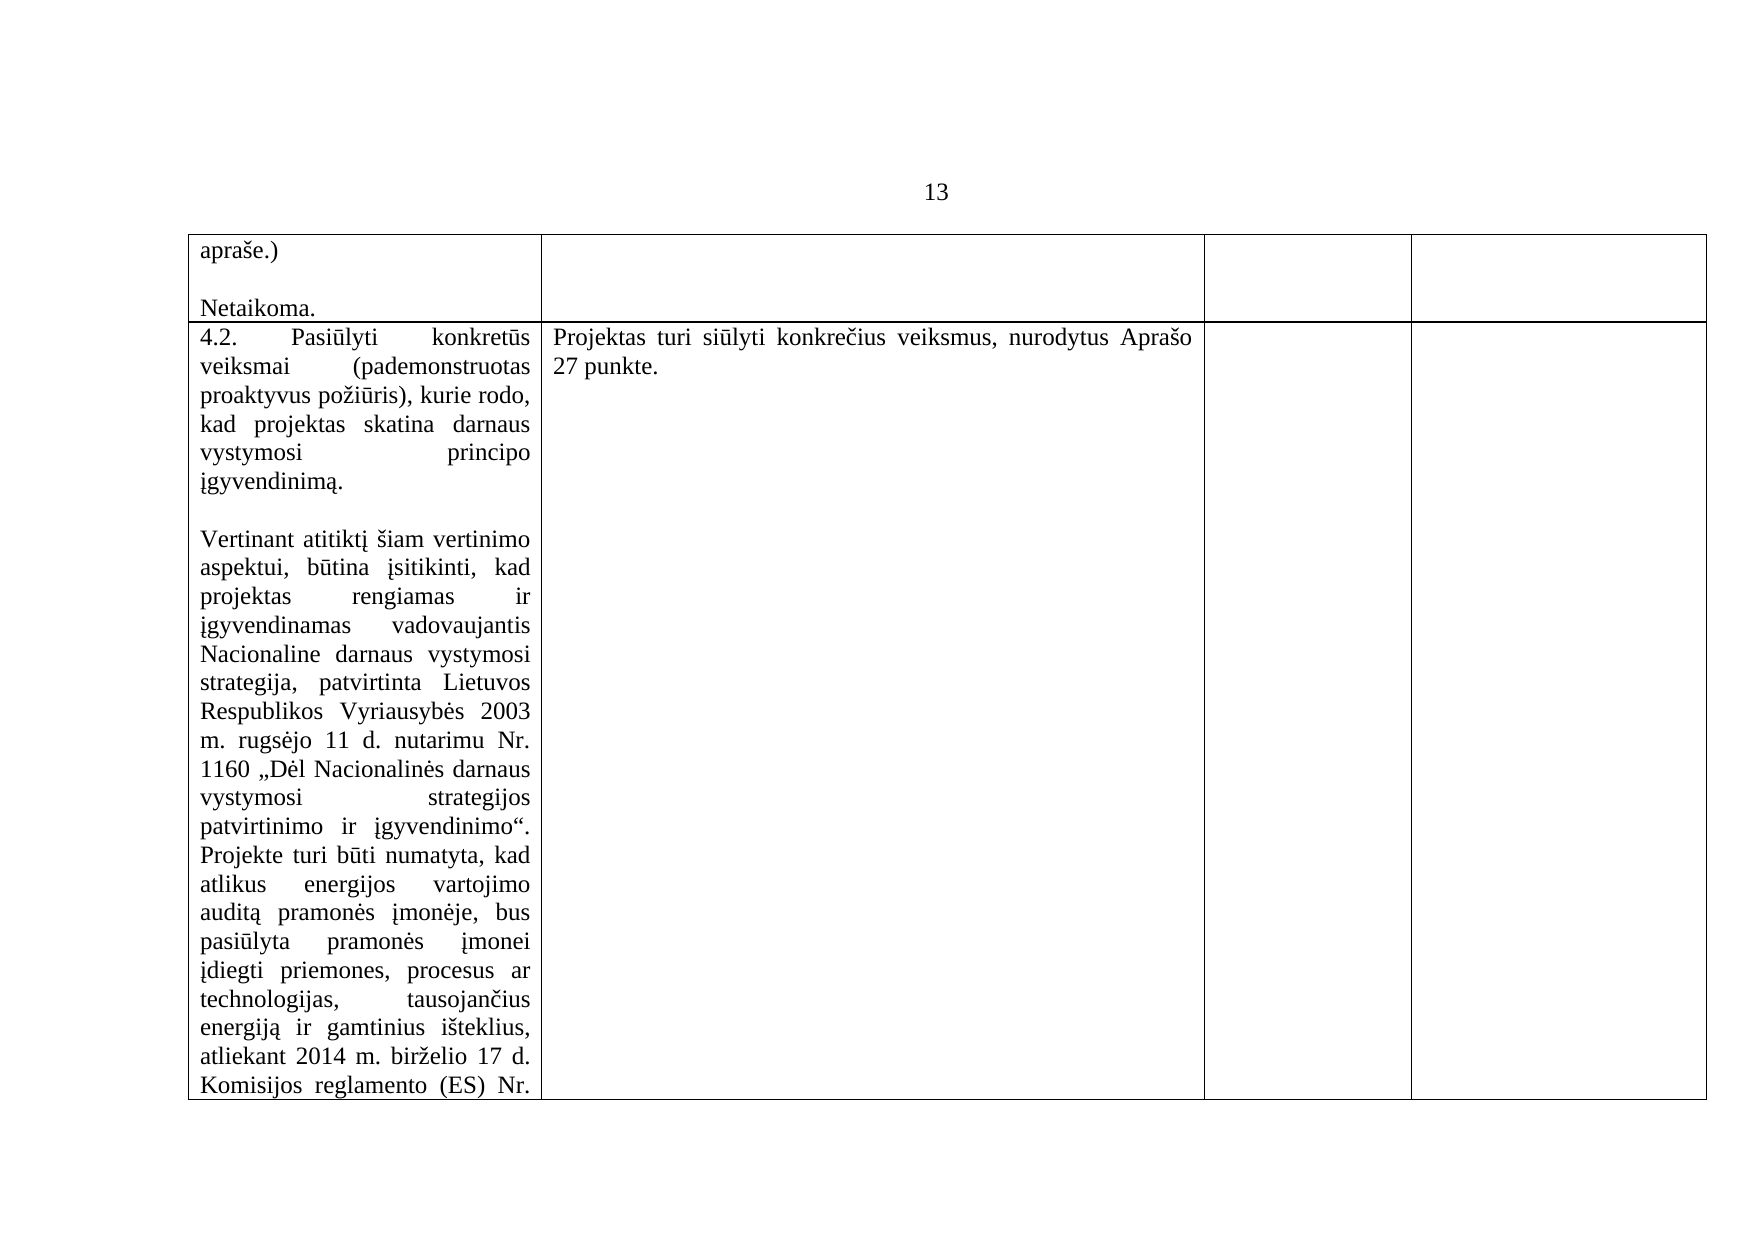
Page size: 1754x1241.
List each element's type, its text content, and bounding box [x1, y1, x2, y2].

table_cell 4.2. Pasiūlyti konkretūs veiksmai (pademonstruotas proaktyvus požiūris), kurie rodo, kad projektas skatina darnaus vystymosi principo įgyvendinimą. Vertinant atitiktį šiam vertinimo aspektui, būtina įsitikinti, kad projektas rengiamas ir įgyvendinamas vadovaujantis Nacionaline darnaus vystymosi strategija, patvirtinta Lietuvos Respublikos Vyriausybės 2003 m. rugsėjo 11 d. nutarimu Nr. 1160 „Dėl Nacionalinės darnaus vystymosi strategijos patvirtinimo ir įgyvendinimo“. Projekte turi būti numatyta, kad atlikus energijos vartojimo auditą pramonės įmonėje, bus pasiūlyta pramonės įmonei įdiegti priemones, procesus ar technologijas, tausojančius energiją ir gamtinius išteklius, atliekant 2014 m. birželio 17 d. Komisijos reglamento (ES) Nr. [189, 323, 541, 1099]
table_cell [1205, 323, 1411, 1099]
table_cell [542, 235, 1204, 321]
table_cell [1412, 235, 1706, 321]
table_cell [1412, 323, 1706, 1099]
table_cell Projektas turi siūlyti konkrečius veiksmus, nurodytus Aprašo 27 punkte. [542, 323, 1204, 1099]
table_cell [1707, 234, 1711, 321]
table_cell apraše.) Netaikoma. [189, 235, 541, 321]
table_cell [1707, 321, 1711, 1099]
table_cell [1205, 235, 1411, 321]
